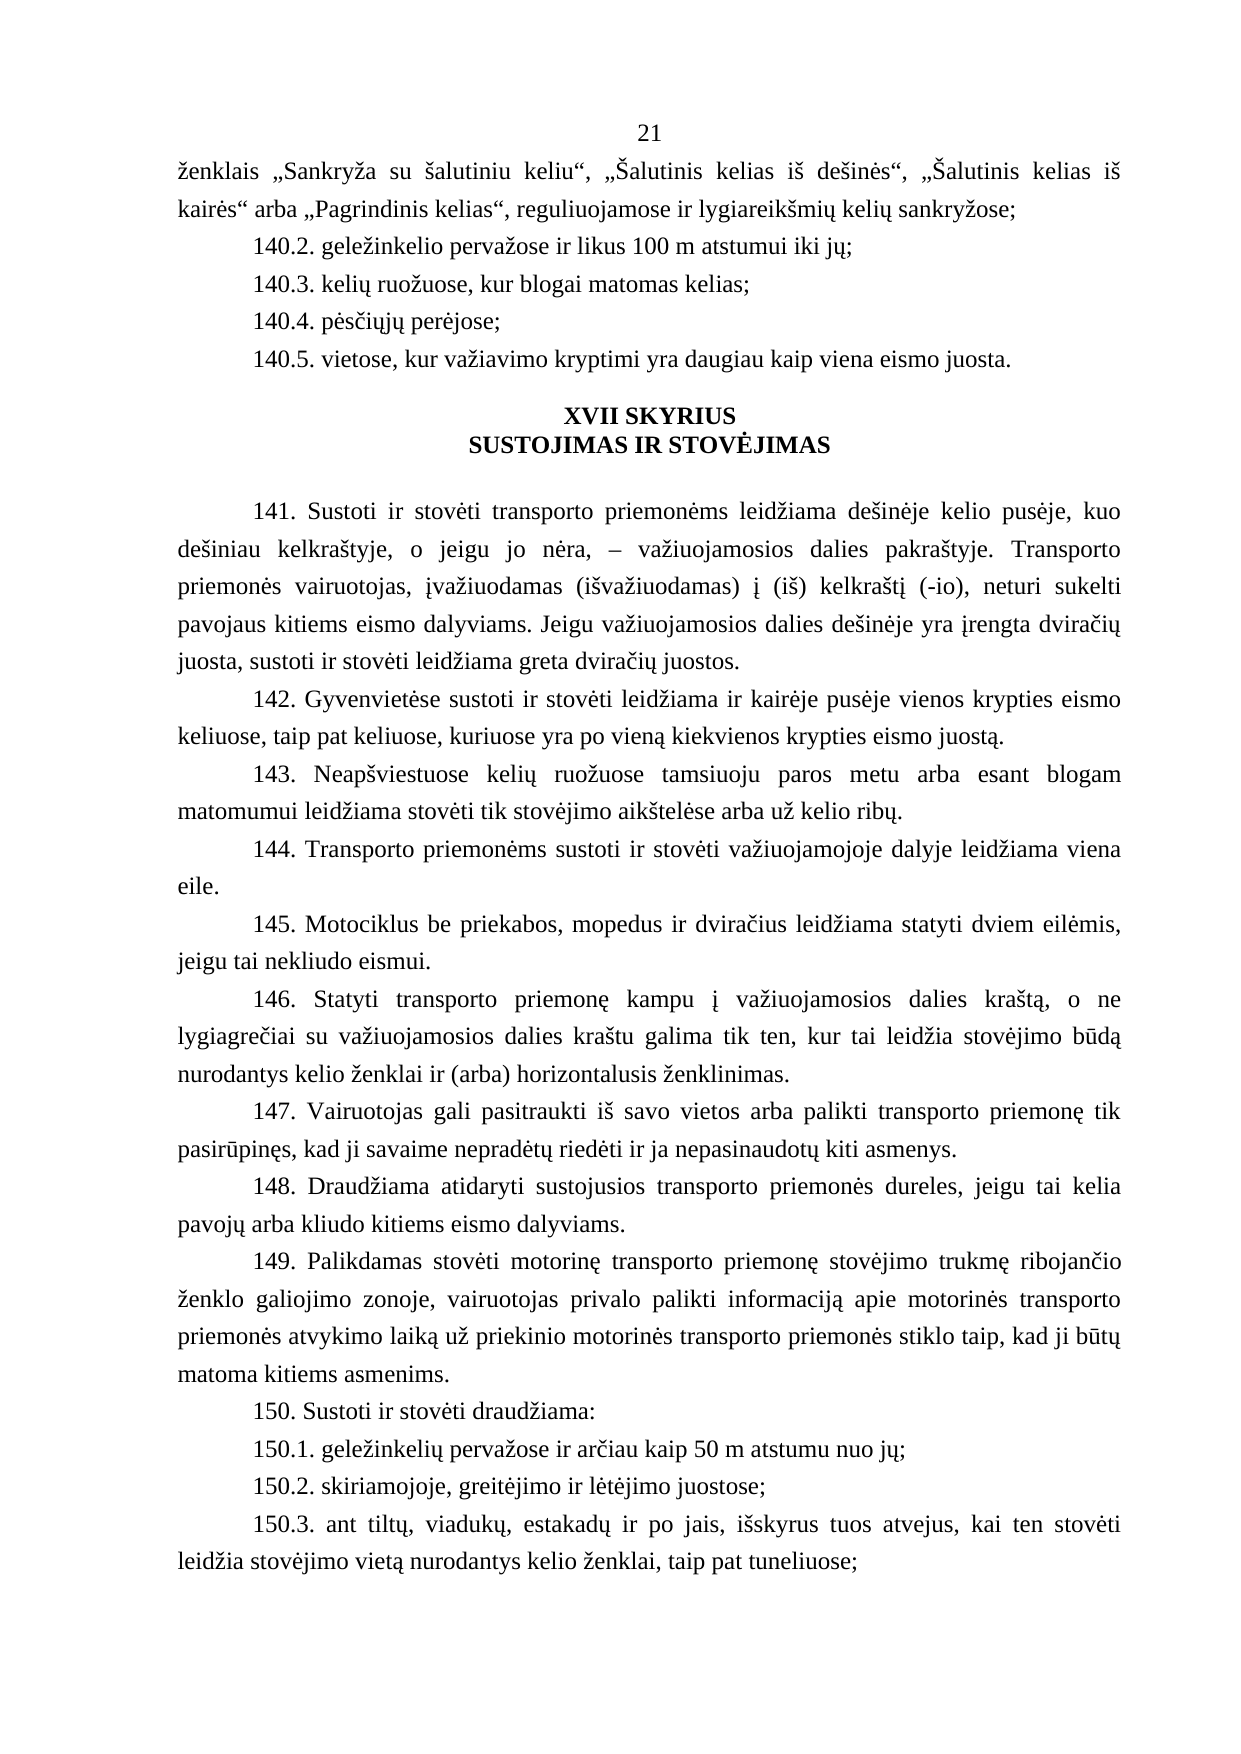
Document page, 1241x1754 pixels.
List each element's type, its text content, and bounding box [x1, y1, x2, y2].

text 144. Transporto priemonėms sustoti ir stovėti važiuojamojoje dalyje leidžiama viena eile. [177, 825, 1122, 900]
text 150.2. skiriamojoje, greitėjimo ir lėtėjimo juostose; [177, 1463, 1122, 1500]
text 150. Sustoti ir stovėti draudžiama: [177, 1388, 1122, 1425]
text ženklais „Sankryža su šalutiniu keliu“, „Šalutinis kelias iš dešinės“, „Šalutinis kelias iš kairės“ arba „Pagrindinis kelias“, reguliuojamose ir lygiareikšmių kelių sankryžose; [177, 148, 1122, 223]
text 140.5. vietose, kur važiavimo kryptimi yra daugiau kaip viena eismo juosta. [177, 335, 1122, 373]
text 146. Statyti transporto priemonę kampu į važiuojamosios dalies kraštą, o ne lygiagrečiai su važiuojamosios dalies kraštu galima tik ten, kur tai leidžia stovėjimo būdą nurodantys kelio ženklai ir (arba) horizontalusis ženklinimas. [177, 975, 1122, 1088]
text 142. Gyvenvietėse sustoti ir stovėti leidžiama ir kairėje pusėje vienos krypties eismo keliuose, taip pat keliuose, kuriuose yra po vieną kiekvienos krypties eismo juostą. [177, 675, 1122, 750]
text 150.3. ant tiltų, viadukų, estakadų ir po jais, išskyrus tuos atvejus, kai ten stovėti leidžia stovėjimo vietą nurodantys kelio ženklai, taip pat tuneliuose; [177, 1500, 1122, 1575]
text 140.2. geležinkelio pervažose ir likus 100 m atstumui iki jų; [177, 223, 1122, 260]
text 150.1. geležinkelių pervažose ir arčiau kaip 50 m atstumu nuo jų; [177, 1425, 1122, 1463]
text SUSTOJIMAS IR STOVĖJIMAS [177, 430, 1122, 459]
text 140.3. kelių ruožuose, kur blogai matomas kelias; [177, 260, 1122, 298]
text 141. Sustoti ir stovėti transporto priemonėms leidžiama dešinėje kelio pusėje, kuo dešiniau kelkraštyje, o jeigu jo nėra, – važiuojamosios dalies pakraštyje. Transporto priemonės vairuotojas, įvažiuodamas (išvažiuodamas) į (iš) kelkraštį (-io), neturi sukelti pavojaus kitiems eismo dalyviams. Jeigu važiuojamosios dalies dešinėje yra įrengta dviračių juosta, sustoti ir stovėti leidžiama greta dviračių juostos. [177, 488, 1122, 675]
text 140.4. pėsčiųjų perėjose; [177, 298, 1122, 335]
text 148. Draudžiama atidaryti sustojusios transporto priemonės dureles, jeigu tai kelia pavojų arba kliudo kitiems eismo dalyviams. [177, 1163, 1122, 1238]
text 145. Motociklus be priekabos, mopedus ir dviračius leidžiama statyti dviem eilėmis, jeigu tai nekliudo eismui. [177, 900, 1122, 975]
text 143. Neapšviestuose kelių ruožuose tamsiuoju paros metu arba esant blogam matomumui leidžiama stovėti tik stovėjimo aikštelėse arba už kelio ribų. [177, 750, 1122, 825]
text 149. Palikdamas stovėti motorinę transporto priemonę stovėjimo trukmę ribojančio ženklo galiojimo zonoje, vairuotojas privalo palikti informaciją apie motorinės transporto priemonės atvykimo laiką už priekinio motorinės transporto priemonės stiklo taip, kad ji būtų matoma kitiems asmenims. [177, 1238, 1122, 1388]
text XVII SKYRIUS [177, 401, 1122, 430]
text 147. Vairuotojas gali pasitraukti iš savo vietos arba palikti transporto priemonę tik pasirūpinęs, kad ji savaime nepradėtų riedėti ir ja nepasinaudotų kiti asmenys. [177, 1088, 1122, 1163]
